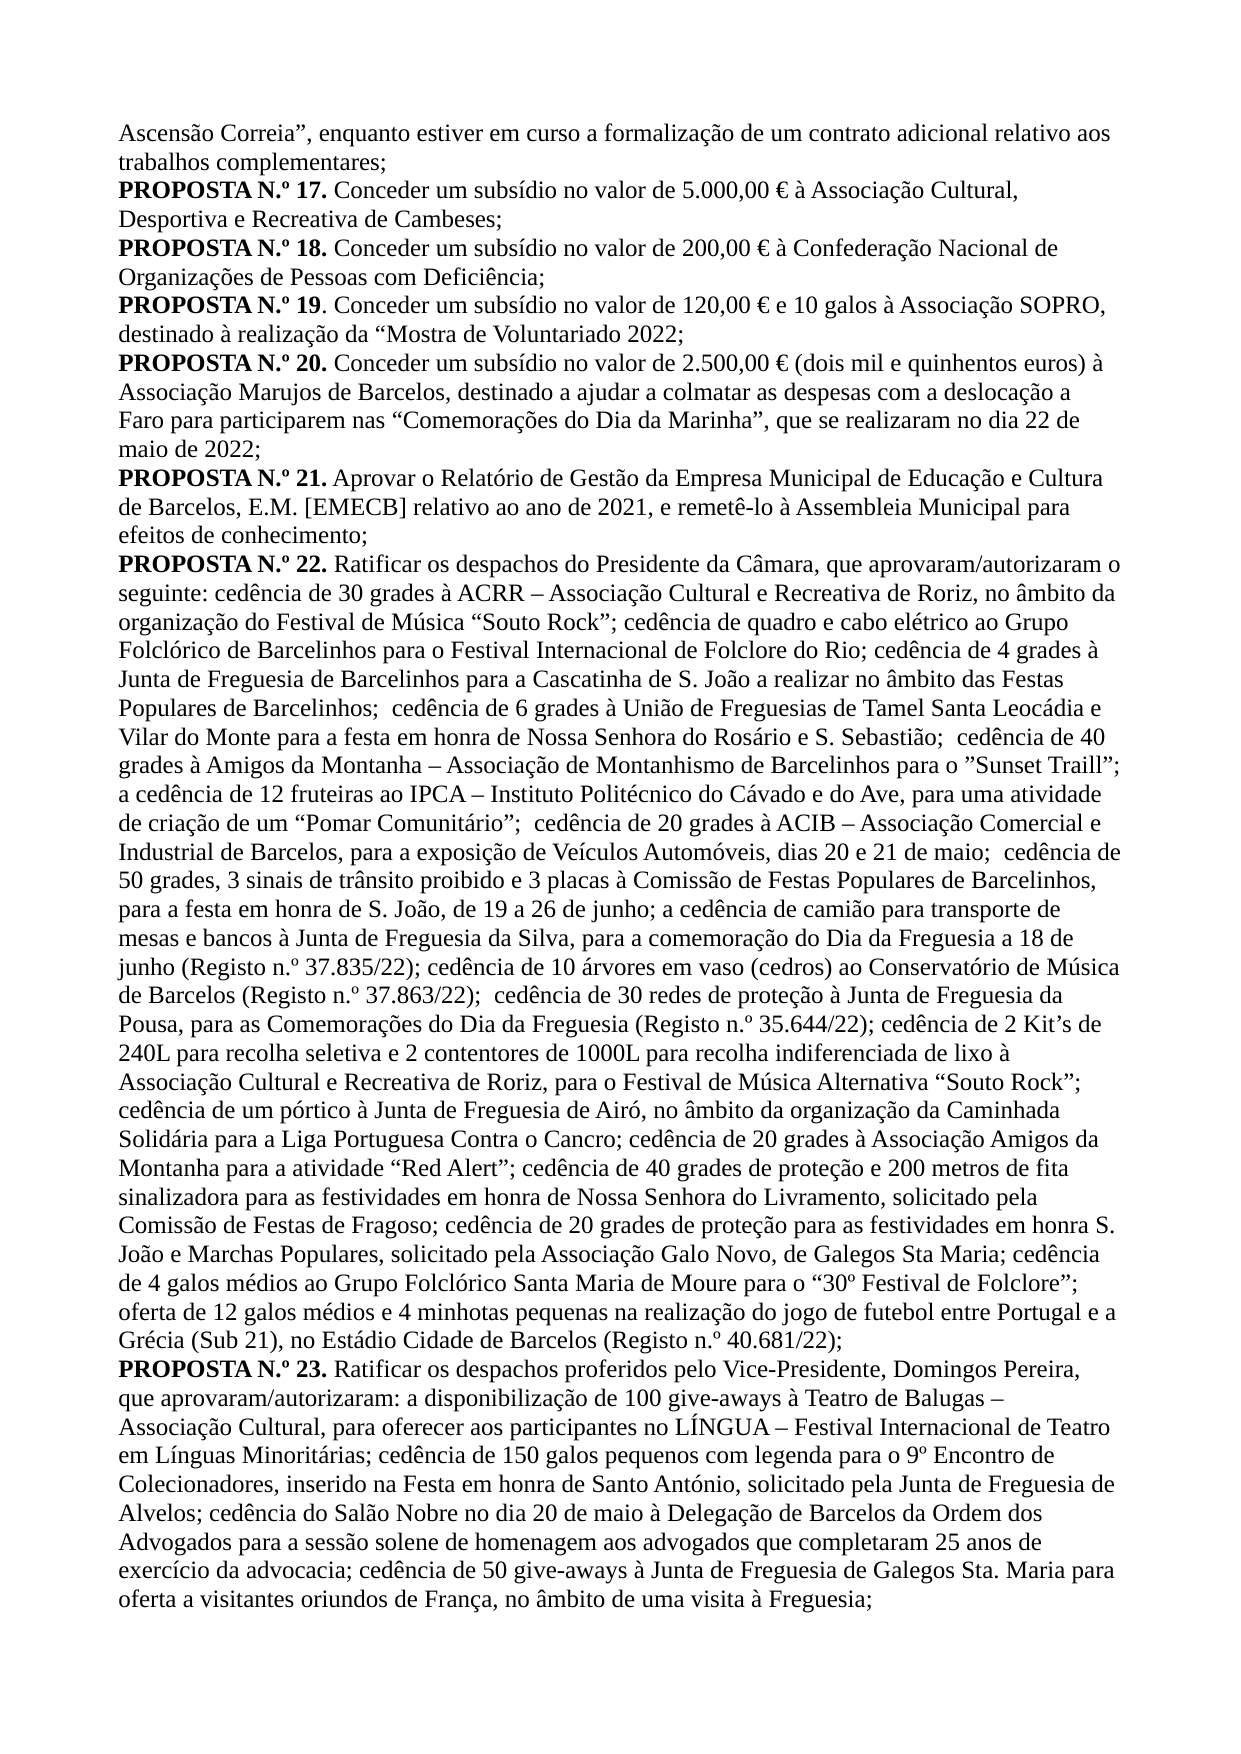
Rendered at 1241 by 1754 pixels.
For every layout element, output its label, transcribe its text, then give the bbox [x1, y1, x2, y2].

text Ascensão Correia”, enquanto estiver em curso a formalização de um contrato adicional relativo aos trabalhos complementares; PROPOSTA N.º 17. Conceder um subsídio no valor de 5.000,00 € à Associação Cultural, Desportiva e Recreativa de Cambeses; PROPOSTA N.º 18. Conceder um subsídio no valor de 200,00 € à Confederação Nacional de Organizações de Pessoas com Deficiência; PROPOSTA N.º 19. Conceder um subsídio no valor de 120,00 € e 10 galos à Associação SOPRO, destinado à realização da “Mostra de Voluntariado 2022; PROPOSTA N.º 20. Conceder um subsídio no valor de 2.500,00 € (dois mil e quinhentos euros) à Associação Marujos de Barcelos, destinado a ajudar a colmatar as despesas com a deslocação a Faro para participarem nas “Comemorações do Dia da Marinha”, que se realizaram no dia 22 de maio de 2022; PROPOSTA N.º 21. Aprovar o Relatório de Gestão da Empresa Municipal de Educação e Cultura de Barcelos, E.M. [EMECB] relativo ao ano de 2021, e remetê-lo à Assembleia Municipal para efeitos de conhecimento; PROPOSTA N.º 22. Ratificar os despachos do Presidente da Câmara, que aprovaram/autorizaram o seguinte: cedência de 30 grades à ACRR – Associação Cultural e Recreativa de Roriz, no âmbito da organização do Festival de Música “Souto Rock”; cedência de quadro e cabo elétrico ao Grupo Folclórico de Barcelinhos para o Festival Internacional de Folclore do Rio; cedência de 4 grades à Junta de Freguesia de Barcelinhos para a Cascatinha de S. João a realizar no âmbito das Festas Populares de Barcelinhos; cedência de 6 grades à União de Freguesias de Tamel Santa Leocádia e Vilar do Monte para a festa em honra de Nossa Senhora do Rosário e S. Sebastião; cedência de 40 grades à Amigos da Montanha – Associação de Montanhismo de Barcelinhos para o ”Sunset Traill”; a cedência de 12 fruteiras ao IPCA – Instituto Politécnico do Cávado e do Ave, para uma atividade de criação de um “Pomar Comunitário”; cedência de 20 grades à ACIB – Associação Comercial e Industrial de Barcelos, para a exposição de Veículos Automóveis, dias 20 e 21 de maio; cedência de 50 grades, 3 sinais de trânsito proibido e 3 placas à Comissão de Festas Populares de Barcelinhos, para a festa em honra de S. João, de 19 a 26 de junho; a cedência de camião para transporte de mesas e bancos à Junta de Freguesia da Silva, para a comemoração do Dia da Freguesia a 18 de junho (Registo n.º 37.835/22); cedência de 10 árvores em vaso (cedros) ao Conservatório de Música de Barcelos (Registo n.º 37.863/22); cedência de 30 redes de proteção à Junta de Freguesia da Pousa, para as Comemorações do Dia da Freguesia (Registo n.º 35.644/22); cedência de 2 Kit’s de 240L para recolha seletiva e 2 contentores de 1000L para recolha indiferenciada de lixo à Associação Cultural e Recreativa de Roriz, para o Festival de Música Alternativa “Souto Rock”; cedência de um pórtico à Junta de Freguesia de Airó, no âmbito da organização da Caminhada Solidária para a Liga Portuguesa Contra o Cancro; cedência de 20 grades à Associação Amigos da Montanha para a atividade “Red Alert”; cedência de 40 grades de proteção e 200 metros de fita sinalizadora para as festividades em honra de Nossa Senhora do Livramento, solicitado pela Comissão de Festas de Fragoso; cedência de 20 grades de proteção para as festividades em honra S. João e Marchas Populares, solicitado pela Associação Galo Novo, de Galegos Sta Maria; cedência de 4 galos médios ao Grupo Folclórico Santa Maria de Moure para o “30º Festival de Folclore”; oferta de 12 galos médios e 4 minhotas pequenas na realização do jogo de futebol entre Portugal e a Grécia (Sub 21), no Estádio Cidade de Barcelos (Registo n.º 40.681/22); PROPOSTA N.º 23. Ratificar os despachos proferidos pelo Vice-Presidente, Domingos Pereira, que aprovaram/autorizaram: a disponibilização de 100 give-aways à Teatro de Balugas – Associação Cultural, para oferecer aos participantes no LÍNGUA – Festival Internacional de Teatro em Línguas Minoritárias; cedência de 150 galos pequenos com legenda para o 9º Encontro de Colecionadores, inserido na Festa em honra de Santo António, solicitado pela Junta de Freguesia de Alvelos; cedência do Salão Nobre no dia 20 de maio à Delegação de Barcelos da Ordem dos Advogados para a sessão solene de homenagem aos advogados que completaram 25 anos de exercício da advocacia; cedência de 50 give-aways à Junta de Freguesia de Galegos Sta. Maria para oferta a visitantes oriundos de França, no âmbito de uma visita à Freguesia; [118, 118, 1122, 1613]
